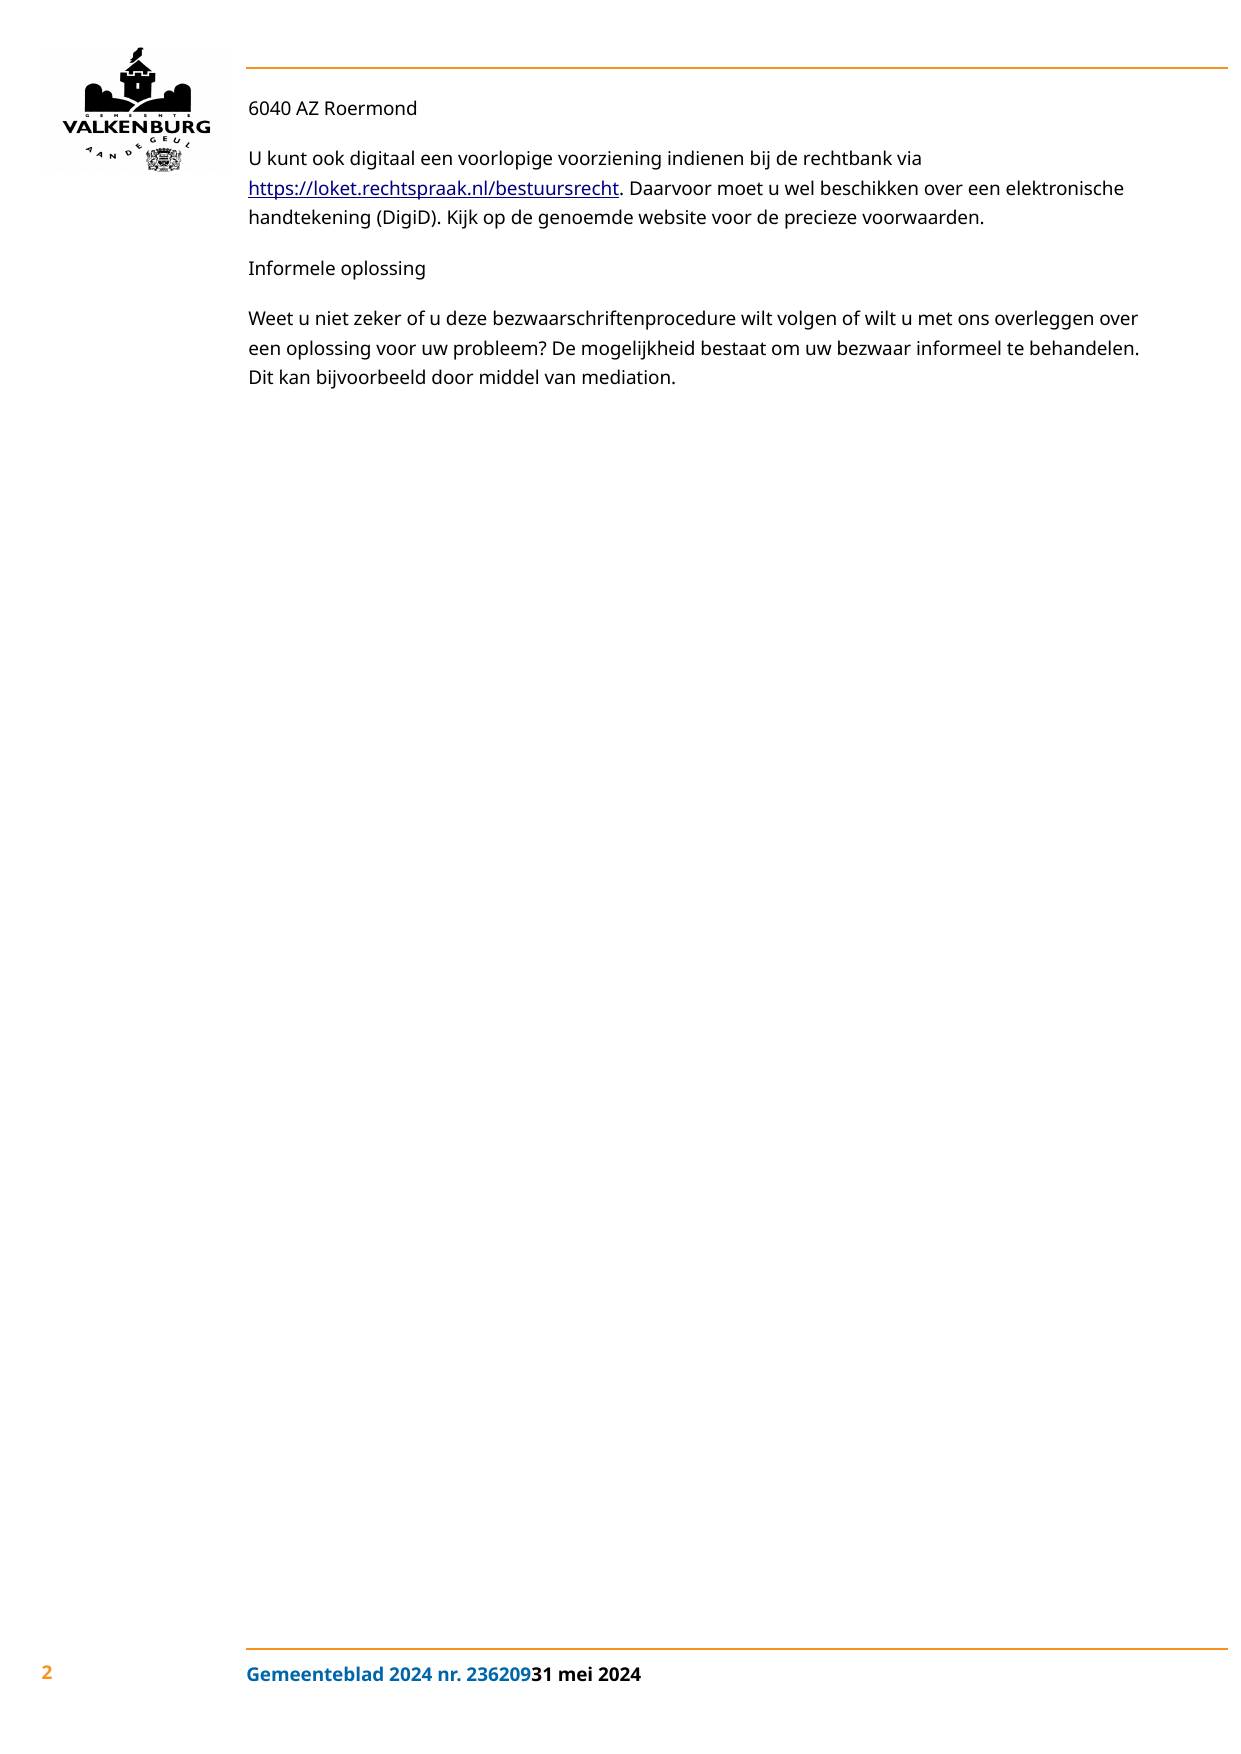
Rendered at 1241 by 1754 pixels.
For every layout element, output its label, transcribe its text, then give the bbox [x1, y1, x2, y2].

text Weet u niet zeker of u deze bezwaarschriftenprocedure wilt volgen of wilt u met ons overleggen over een oplossing voor uw probleem? De mogelijkheid bestaat om uw bezwaar informeel te behandelen. Dit kan bijvoorbeeld door middel van mediation. [248, 305, 1152, 390]
text 6040 AZ Roermond [248, 95, 1152, 121]
text U kunt ook digitaal een voorlopige voorziening indienen bij de rechtbank via https://loket.rechtspraak.nl/bestuursrecht. Daarvoor moet u wel beschikken over een elektronische handtekening (DigiD). Kijk op de genoemde website voor de precieze voorwaarden. [248, 145, 1152, 230]
picture [41, 47, 231, 172]
text Informele oplossing [248, 255, 1152, 281]
